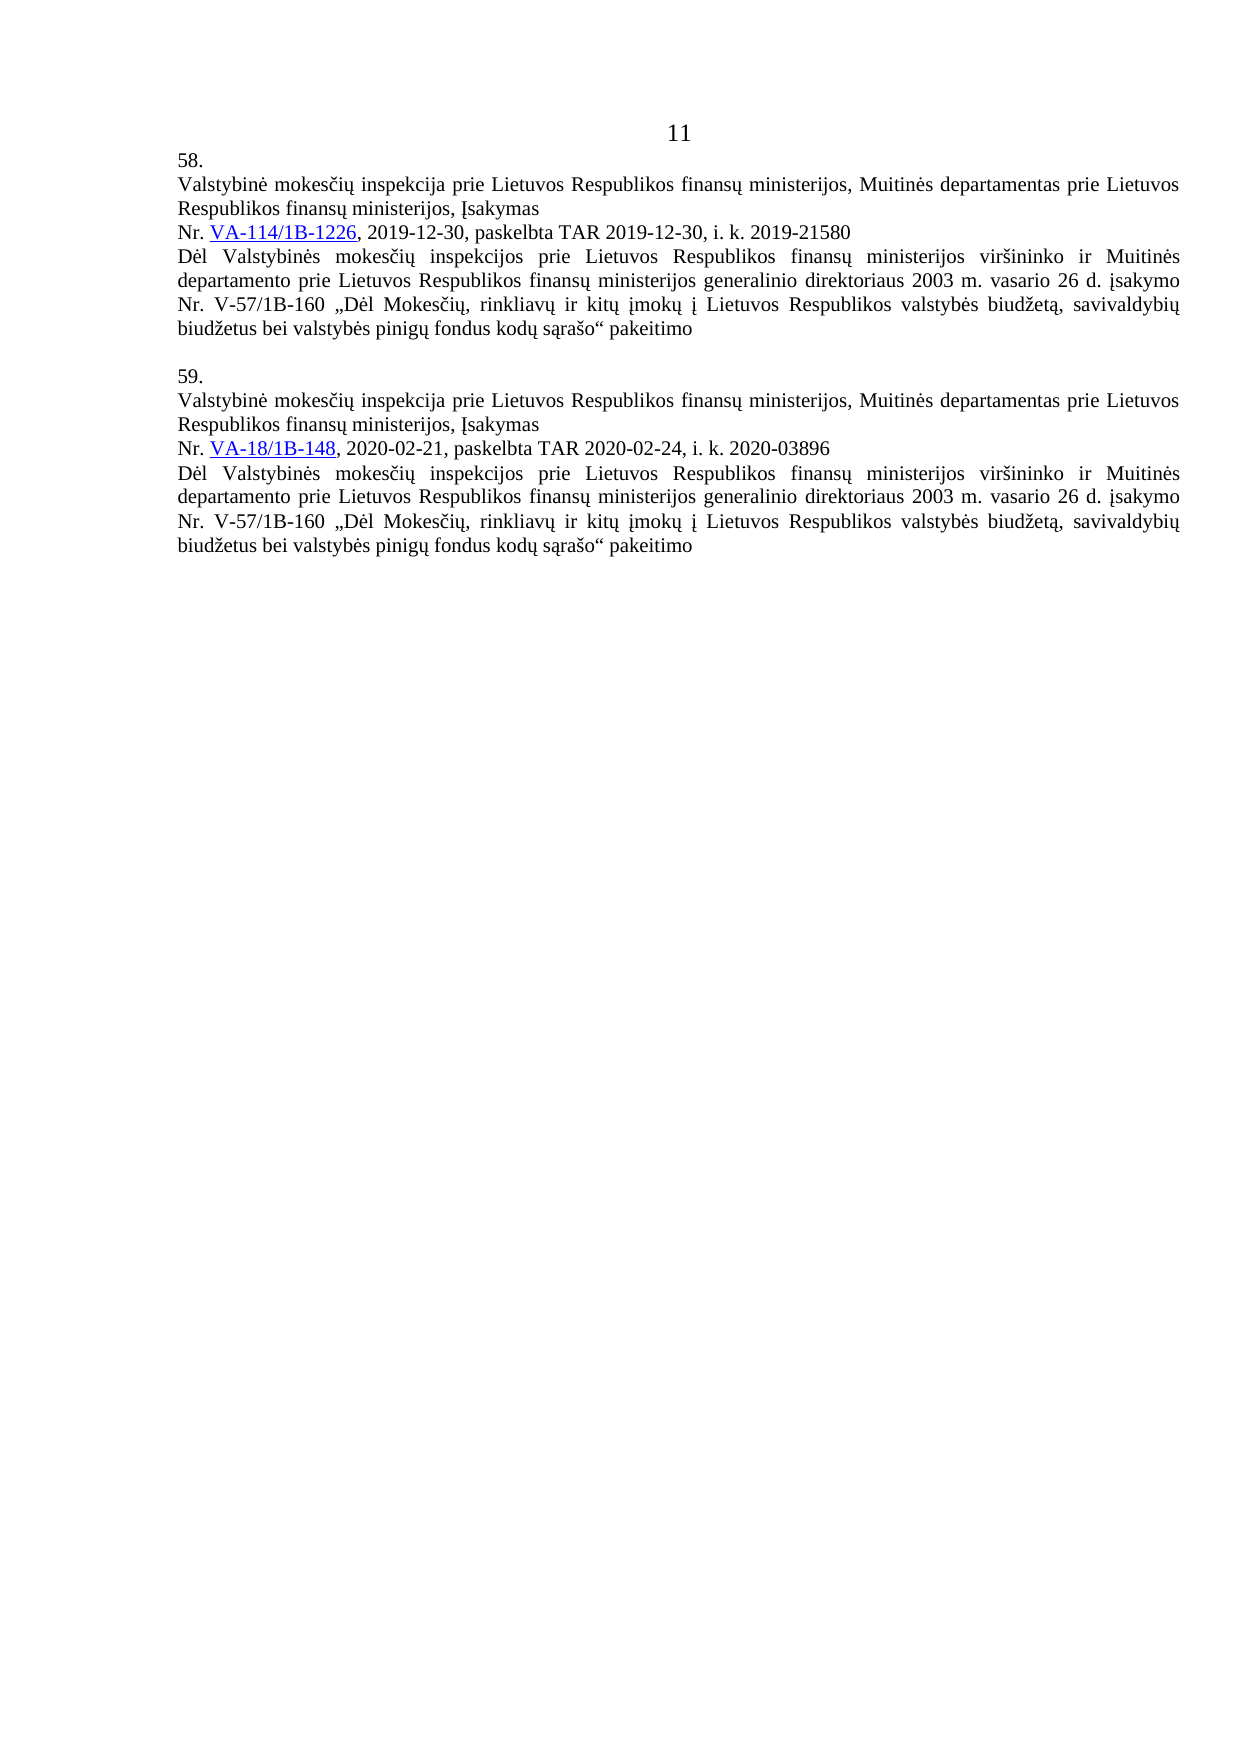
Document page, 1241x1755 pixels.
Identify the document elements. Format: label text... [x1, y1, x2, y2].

text Nr. VA-114/1B-1226, 2019-12-30, paskelbta TAR 2019-12-30, i. k. 2019-21580 [177, 220, 1181, 244]
text Dėl Valstybinės mokesčių inspekcijos prie Lietuvos Respublikos finansų ministerijos viršininko ir Muitinės departamento prie Lietuvos Respublikos finansų ministerijos generalinio direktoriaus 2003 m. vasario 26 d. įsakymo Nr. V-57/1B-160 „Dėl Mokesčių, rinkliavų ir kitų įmokų į Lietuvos Respublikos valstybės biudžetą, savivaldybių biudžetus bei valstybės pinigų fondus kodų sąrašo“ pakeitimo [177, 244, 1181, 340]
text Dėl Valstybinės mokesčių inspekcijos prie Lietuvos Respublikos finansų ministerijos viršininko ir Muitinės departamento prie Lietuvos Respublikos finansų ministerijos generalinio direktoriaus 2003 m. vasario 26 d. įsakymo Nr. V-57/1B-160 „Dėl Mokesčių, rinkliavų ir kitų įmokų į Lietuvos Respublikos valstybės biudžetą, savivaldybių biudžetus bei valstybės pinigų fondus kodų sąrašo“ pakeitimo [177, 460, 1181, 557]
text Nr. VA-18/1B-148, 2020-02-21, paskelbta TAR 2020-02-24, i. k. 2020-03896 [177, 436, 1181, 460]
text 59. [177, 364, 1181, 388]
text Valstybinė mokesčių inspekcija prie Lietuvos Respublikos finansų ministerijos, Muitinės departamentas prie Lietuvos Respublikos finansų ministerijos, Įsakymas [177, 388, 1181, 436]
text 58. [177, 148, 1181, 172]
text Valstybinė mokesčių inspekcija prie Lietuvos Respublikos finansų ministerijos, Muitinės departamentas prie Lietuvos Respublikos finansų ministerijos, Įsakymas [177, 172, 1181, 220]
